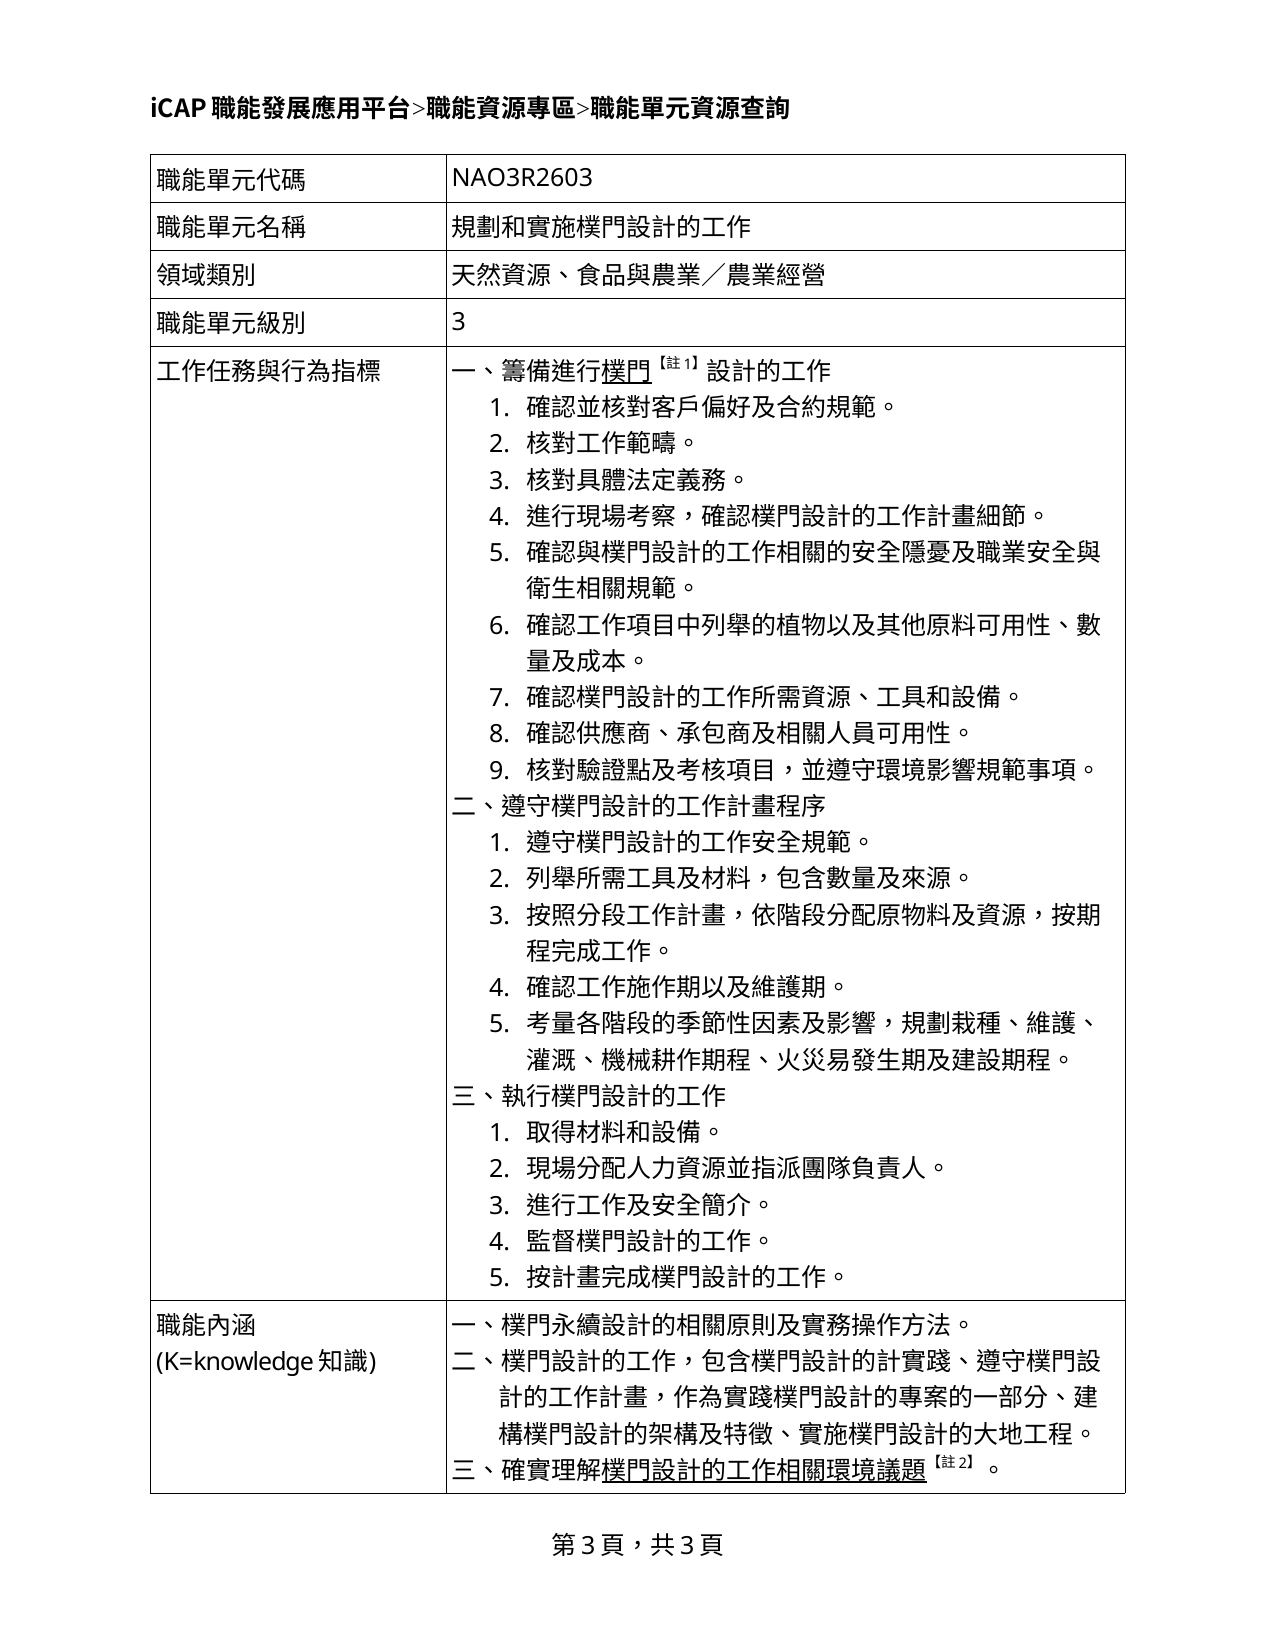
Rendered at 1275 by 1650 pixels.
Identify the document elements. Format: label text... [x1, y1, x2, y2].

table_cell 一、籌備進行樸門【註1】設計的工作 確認並核對客戶偏好及合約規範。 核對工作範疇。 核對具體法定義務。 進行現場考察，確認樸門設計的工作計畫細節。 確認與樸門設計的工作相關的安全隱憂及職業安全與衛生相關規範。 確認工作項目中列舉的植物以及其他原料可用性、數量及成本。 確認樸門設計的工作所需資源、工具和設備。 確認供應商、承包商及相關人員可用性。 核對驗證點及考核項目，並遵守環境影響規範事項。 二、遵守樸門設計的工作計畫程序 遵守樸門設計的工作安全規範。 列舉所需工具及材料，包含數量及來源。 按照分段工作計畫，依階段分配原物料及資源，按期程完成工作。 確認工作施作期以及維護期。 考量各階段的季節性因素及影響，規劃栽種、維護、灌溉、機械耕作期程、火災易發生期及建設期程。 三、執行樸門設計的工作 取得材料和設備。 現場分配人力資源並指派團隊負責人。 進行工作及安全簡介。 監督樸門設計的工作。 按計畫完成樸門設計的工作。 [447, 347, 1125, 1299]
table_cell 天然資源、食品與農業／農業經營 [447, 251, 1125, 298]
table_cell 職能單元級別 [151, 299, 446, 346]
table_header NAO3R2603 [447, 155, 1125, 202]
table_cell 規劃和實施樸門設計的工作 [447, 203, 1125, 250]
table_cell 一、樸門永續設計的相關原則及實務操作方法。 二、樸門設計的工作，包含樸門設計的計實踐、遵守樸門設 計的工作計畫，作為實踐樸門設計的專案的一部分、建構樸門設計的架構及特徵、實施樸門設計的大地工程。 三、確實理解樸門設計的工作相關環境議題【註2】。 [447, 1301, 1125, 1492]
table_cell 職能內涵 (K=knowledge知識) [151, 1301, 446, 1492]
table_header 職能單元代碼 [151, 155, 446, 202]
table_cell 職能單元名稱 [151, 203, 446, 250]
table_cell 3 [447, 299, 1125, 346]
table_cell 工作任務與行為指標 [151, 347, 446, 1299]
table_cell 領域類別 [151, 251, 446, 298]
